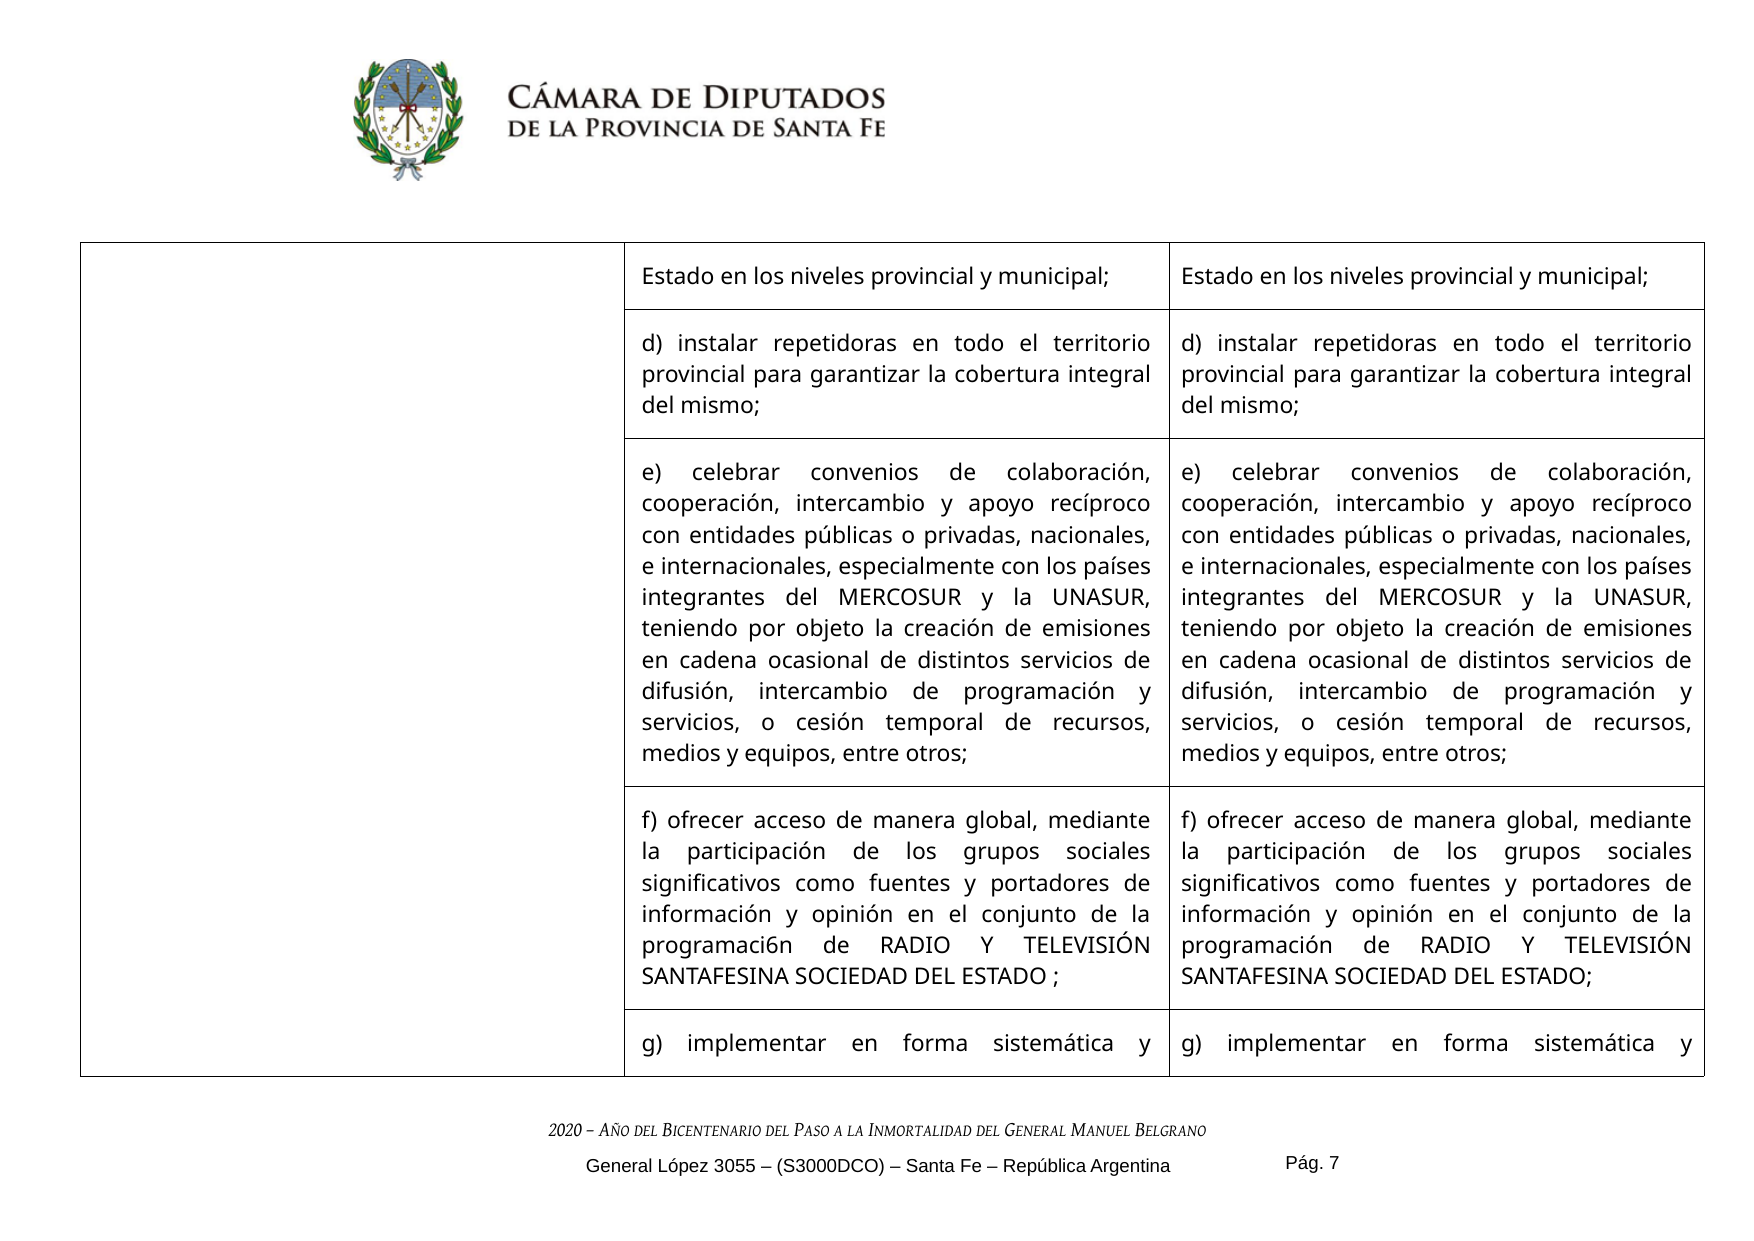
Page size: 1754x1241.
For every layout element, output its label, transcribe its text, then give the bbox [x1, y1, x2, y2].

table_cell e) celebrar convenios de colaboración, cooperación, intercambio y apoyo recíproco con entidades públicas o privadas, nacionales, e internacionales, especialmente con los países integrantes del MERCOSUR y la UNASUR, teniendo por objeto la creación de emisiones en cadena ocasional de distintos servicios de difusión, intercambio de programación y servicios, o cesión temporal de recursos, medios y equipos, entre otros; [625, 439, 1169, 786]
table_cell [81, 243, 624, 1076]
table_cell d) instalar repetidoras en todo el territorio provincial para garantizar la cobertura integral del mismo; [1170, 310, 1704, 438]
table_cell Estado en los niveles provincial y municipal; [1170, 243, 1704, 309]
table_cell g) implementar en forma sistemática y progresiva las acciones tendientes al aprovechamiento de las nuevas tecnologías en beneficio de RADIO Y TELEVISIÓN SANTAFESINA SOCIEDAD DEL ESTADO, susceptibles de enriquecer o completar la oferta de la programación. [625, 1010, 1169, 1076]
table_cell g) implementar en forma sistemática y [1170, 1010, 1704, 1076]
table_cell e) celebrar convenios de colaboración, cooperación, intercambio y apoyo recíproco con entidades públicas o privadas, nacionales, e internacionales, especialmente con los países integrantes del MERCOSUR y la UNASUR, teniendo por objeto la creación de emisiones en cadena ocasional de distintos servicios de difusión, intercambio de programación y servicios, o cesión temporal de recursos, medios y equipos, entre otros; [1170, 439, 1704, 786]
table_cell d) instalar repetidoras en todo el territorio provincial para garantizar la cobertura integral del mismo; [625, 310, 1169, 438]
table_cell f) ofrecer acceso de manera global, mediante la participación de los grupos sociales significativos como fuentes y portadores de información y opinión en el conjunto de la programaci6n de RADIO Y TELEVISIÓN SANTAFESINA SOCIEDAD DEL ESTADO ; [625, 787, 1169, 1009]
table_cell c) comunicar las actividades de los poderes del Estado en los niveles provincial y municipal; [625, 243, 1169, 309]
table_cell f) ofrecer acceso de manera global, mediante la participación de los grupos sociales significativos como fuentes y portadores de información y opinión en el conjunto de la programación de RADIO Y TELEVISIÓN SANTAFESINA SOCIEDAD DEL ESTADO; [1170, 787, 1704, 1009]
